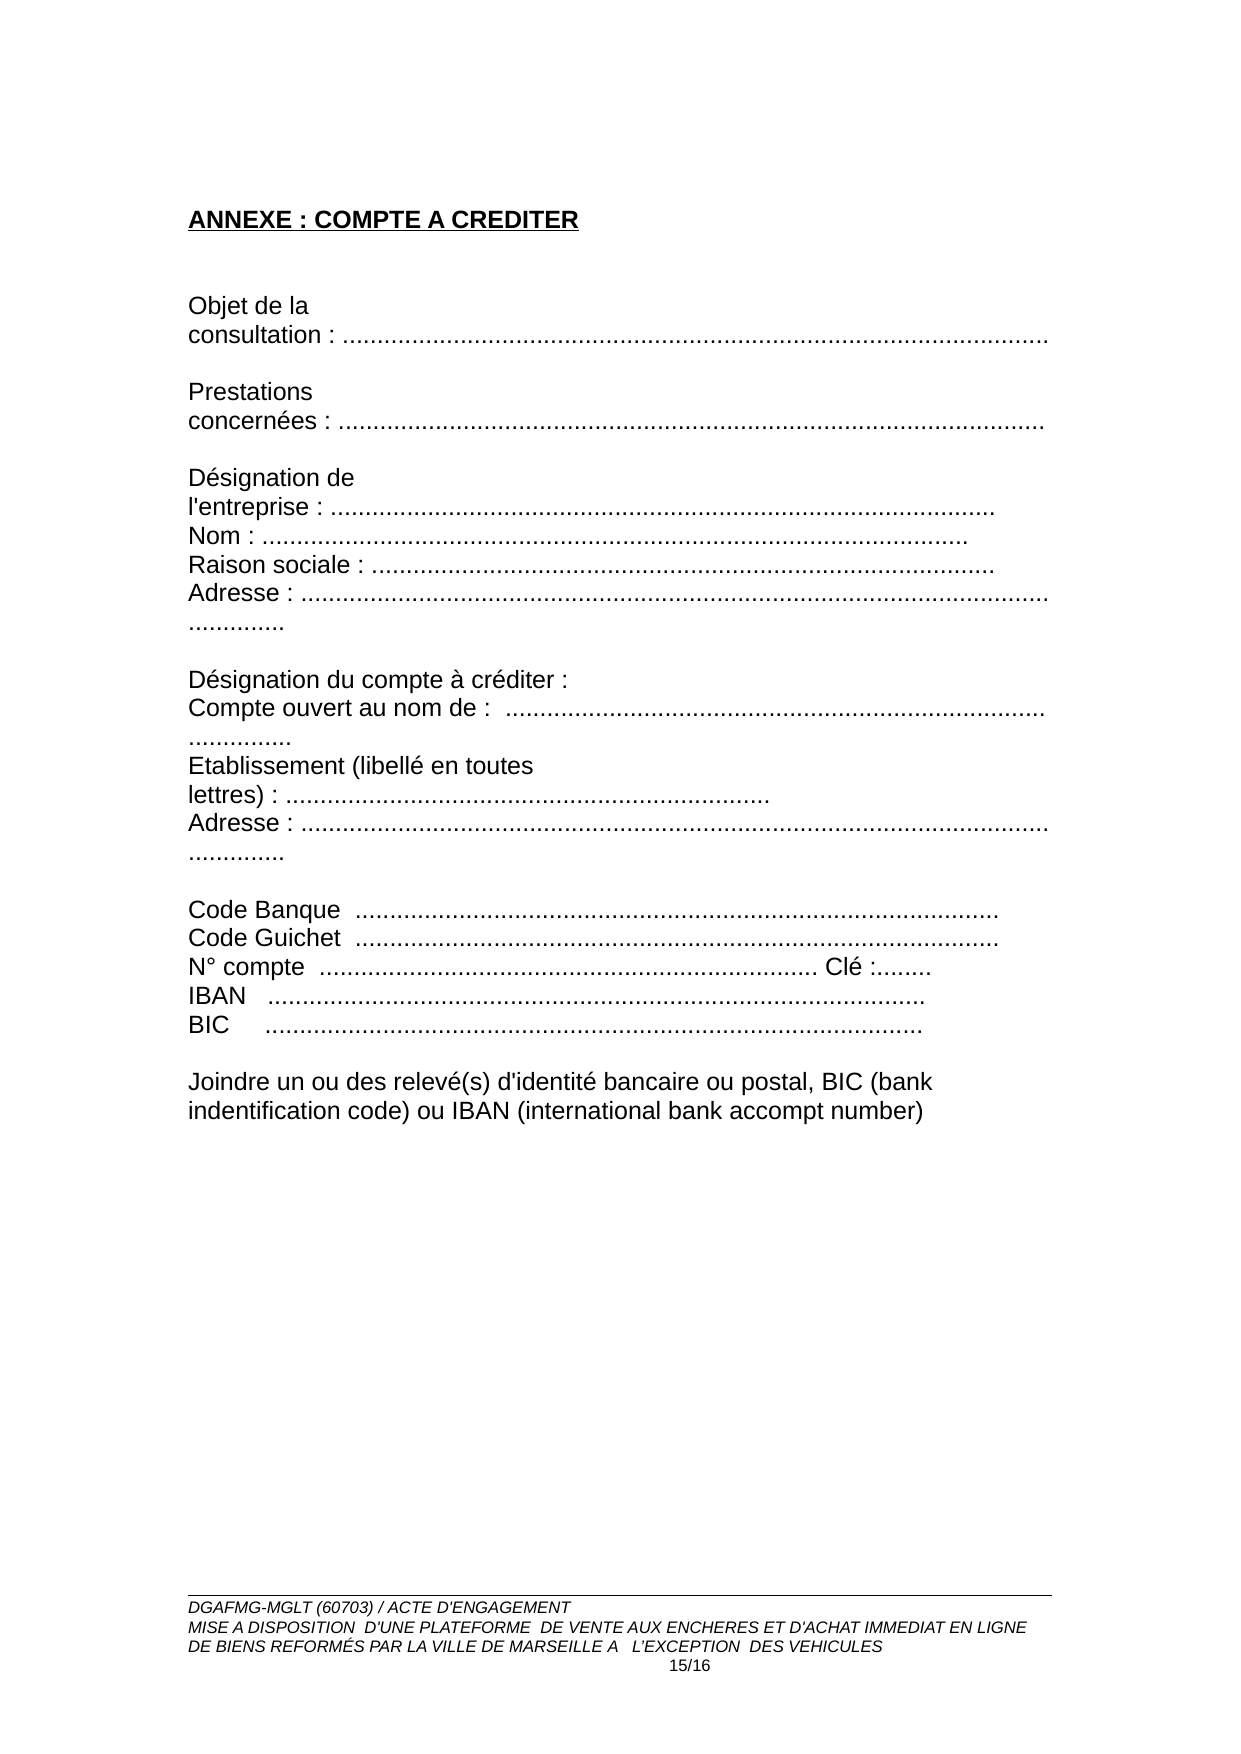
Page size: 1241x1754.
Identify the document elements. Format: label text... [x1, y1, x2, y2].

text Raison sociale : .......................................................................................... [188, 549, 1052, 578]
text Nom : ...................................................................................................... [188, 521, 1052, 549]
text ANNEXE : COMPTE A CREDITER [188, 204, 1052, 233]
text Adresse : .......................................................................................................................... [188, 578, 1052, 636]
text Code Guichet ............................................................................................. [188, 923, 1052, 952]
text Joindre un ou des relevé(s) d'identité bancaire ou postal, BIC (bank indentification code) ou IBAN (international bank accompt number) [188, 1067, 1052, 1124]
text Adresse : .......................................................................................................................... [188, 808, 1052, 866]
text Code Banque ............................................................................................. [188, 894, 1052, 923]
text Compte ouvert au nom de : ............................................................................................. [188, 693, 1052, 751]
text Prestations concernées : ...................................................................................................... [188, 377, 1052, 434]
text N° compte ........................................................................ Clé :........ [188, 952, 1052, 981]
text BIC ............................................................................................... [188, 1009, 1052, 1038]
text Désignation de l'entreprise : ................................................................................................ [188, 463, 1052, 521]
text Objet de la consultation : ...................................................................................................... [188, 291, 1052, 348]
text IBAN ............................................................................................... [188, 981, 1052, 1009]
text Désignation du compte à créditer : [188, 664, 1052, 693]
text Etablissement (libellé en toutes lettres) : ...................................................................... [188, 751, 1052, 808]
